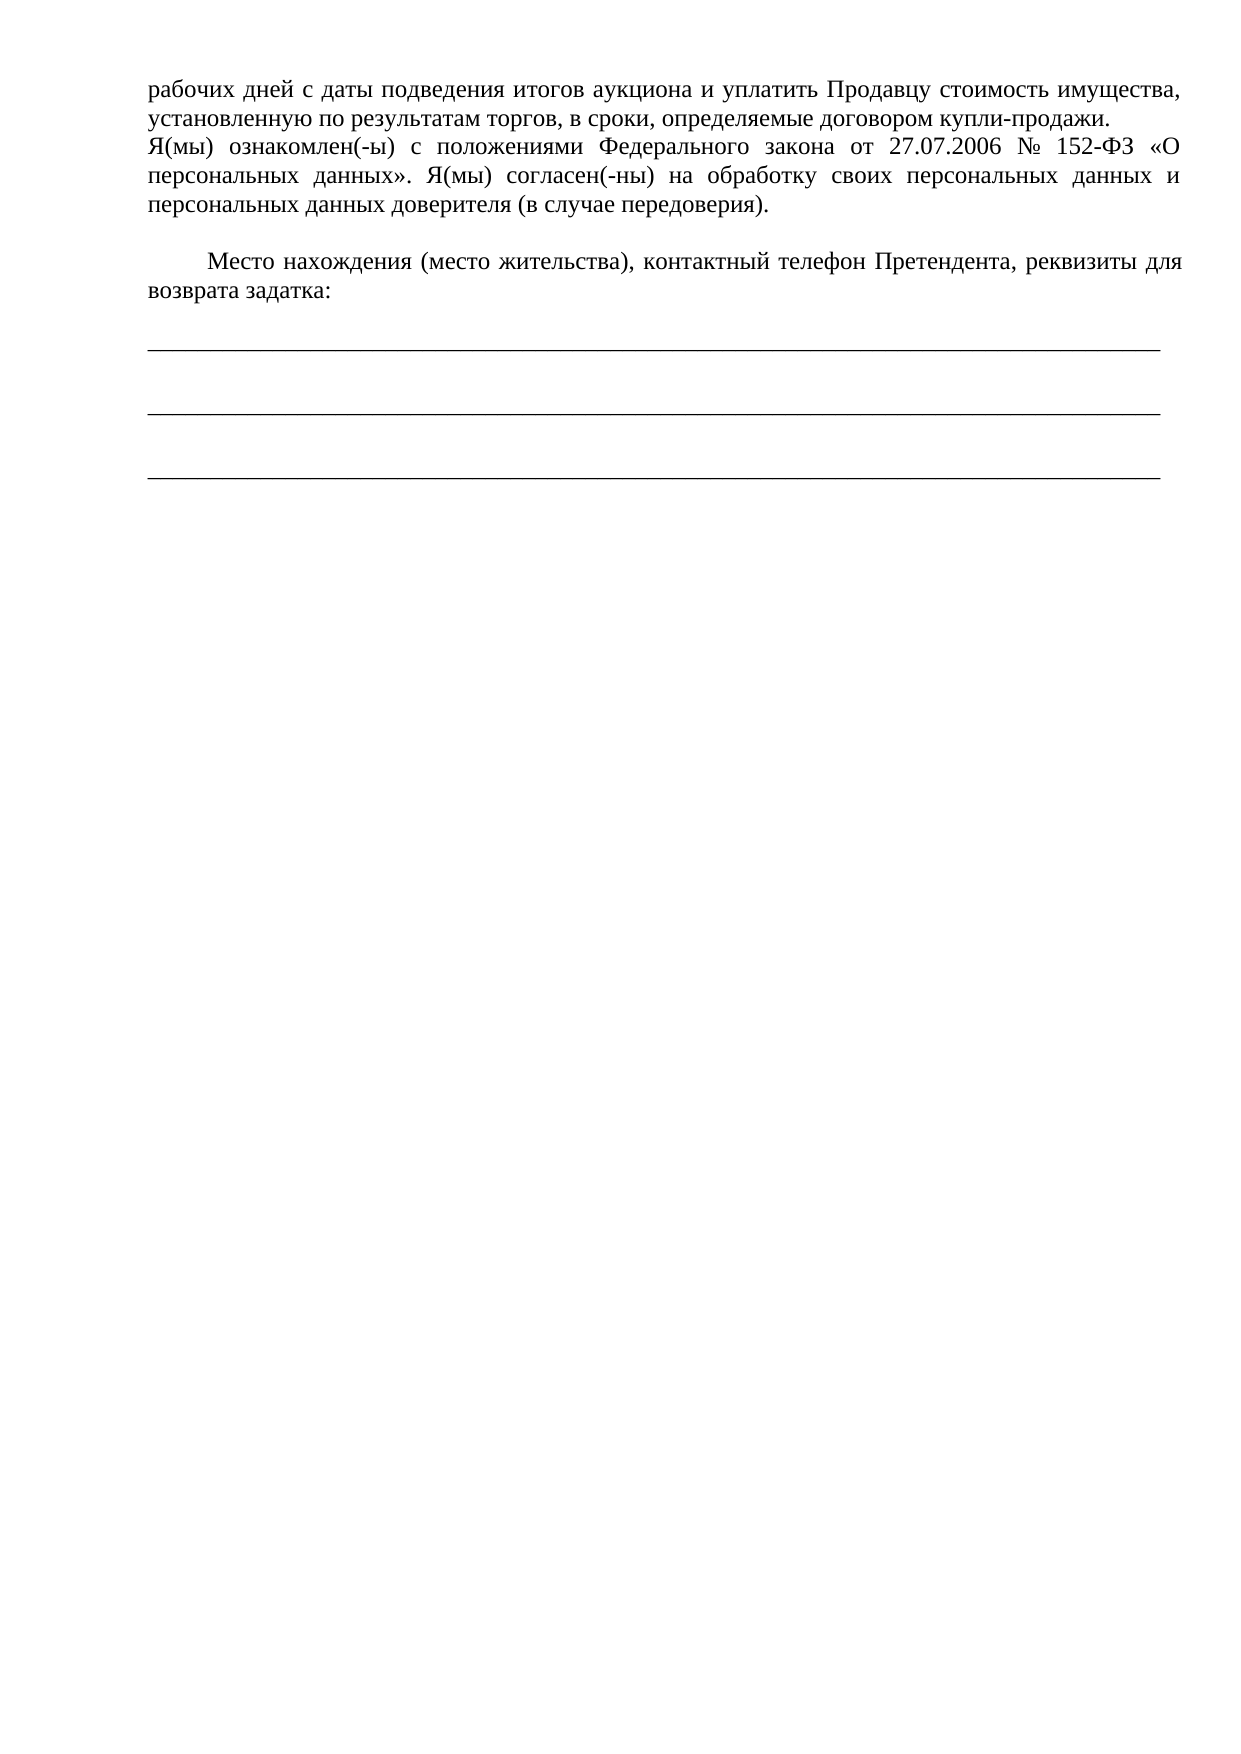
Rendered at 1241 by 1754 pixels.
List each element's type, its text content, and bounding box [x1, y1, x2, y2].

text Я(мы) ознакомлен(-ы) с положениями Федерального закона от 27.07.2006 № 152-ФЗ «О персональных данных». Я(мы) согласен(-ны) на обработку своих персональных данных и персональных данных доверителя (в случае передоверия). [148, 131, 1181, 218]
text Место нахождения (место жительства), контактный телефон Претендента, реквизиты для возврата задатка: [148, 246, 1183, 304]
text _________________________________________________________________________________ [148, 453, 1183, 481]
text _________________________________________________________________________________ [148, 325, 1183, 353]
text _________________________________________________________________________________ [148, 389, 1183, 417]
text рабочих дней с даты подведения итогов аукциона и уплатить Продавцу стоимость имущества, установленную по результатам торгов, в сроки, определяемые договором купли-продажи. [148, 74, 1181, 131]
